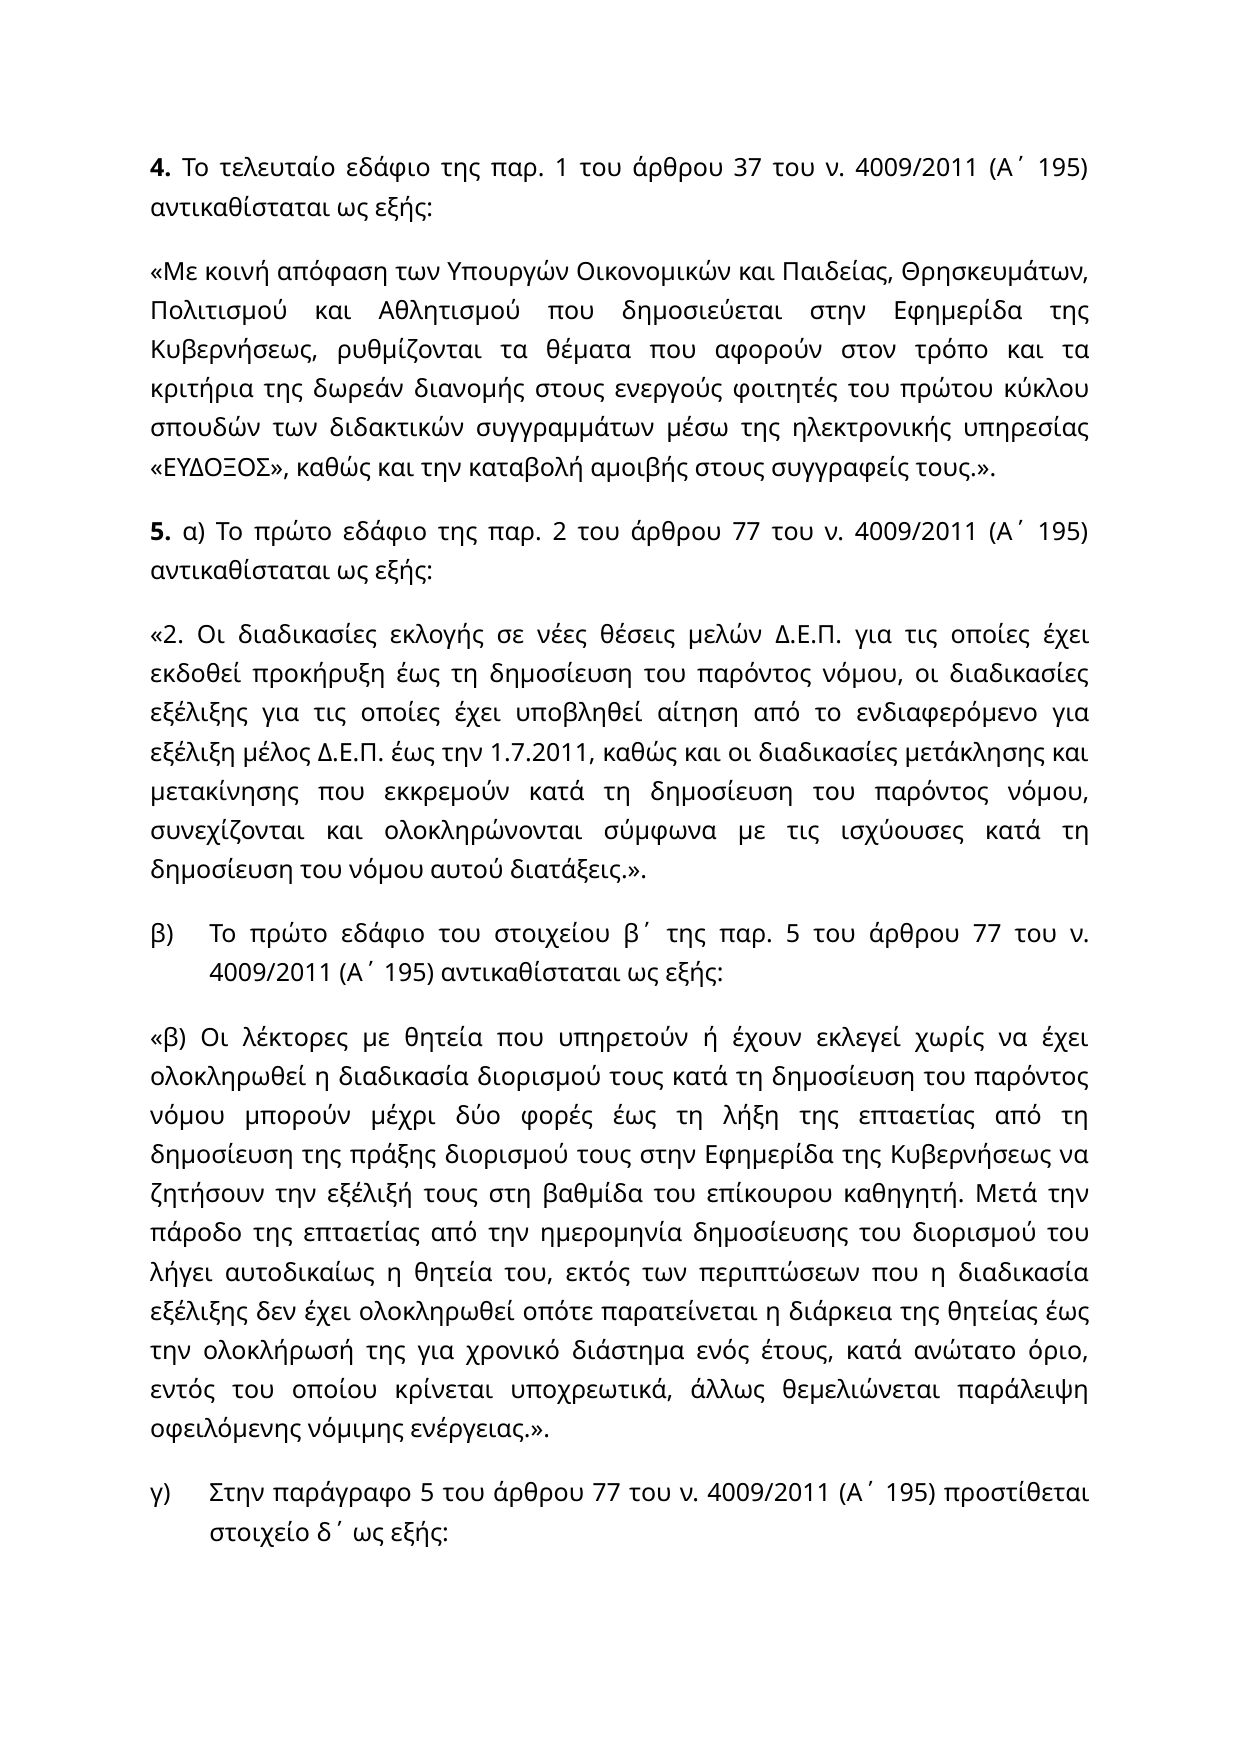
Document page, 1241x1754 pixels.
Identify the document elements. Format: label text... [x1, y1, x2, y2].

text «2. Οι διαδικασίες εκλογής σε νέες θέσεις μελών Δ.Ε.Π. για τις οποίες έχει εκδοθεί προκήρυξη έως τη δημοσίευση του παρόντος νόμου, οι διαδικασίες εξέλιξης για τις οποίες έχει υποβληθεί αίτηση από το ενδιαφερόμενο για εξέλιξη μέλος Δ.Ε.Π. έως την 1.7.2011, καθώς και οι διαδικασίες μετάκλησης και μετακίνησης που εκκρεμούν κατά τη δημοσίευση του παρόντος νόμου, συνεχίζονται και ολοκληρώνονται σύμφωνα με τις ισχύουσες κατά τη δημοσίευση του νόμου αυτού διατάξεις.». [150, 617, 1090, 886]
text «Με κοινή απόφαση των Υπουργών Οικονομικών και Παιδείας, Θρησκευμάτων, Πολιτισμού και Αθλητισμού που δημοσιεύεται στην Εφημερίδα της Κυβερνήσεως, ρυθμίζονται τα θέματα που αφορούν στον τρόπο και τα κριτήρια της δωρεάν διανομής στους ενεργούς φοιτητές του πρώτου κύκλου σπουδών των διδακτικών συγγραμμάτων μέσω της ηλεκτρονικής υπηρεσίας «ΕΥΔΟΞΟΣ», καθώς και την καταβολή αμοιβής στους συγγραφείς τους.». [150, 253, 1090, 483]
text «β) Οι λέκτορες με θητεία που υπηρετούν ή έχουν εκλεγεί χωρίς να έχει ολοκληρωθεί η διαδικασία διορισμού τους κατά τη δημοσίευση του παρόντος νόμου μπορούν μέχρι δύο φορές έως τη λήξη της επταετίας από τη δημοσίευση της πράξης διορισμού τους στην Εφημερίδα της Κυβερνήσεως να ζητήσουν την εξέλιξή τους στη βαθμίδα του επίκουρου καθηγητή. Μετά την πάροδο της επταετίας από την ημερομηνία δημοσίευσης του διορισμού του λήγει αυτοδικαίως η θητεία του, εκτός των περιπτώσεων που η διαδικασία εξέλιξης δεν έχει ολοκληρωθεί οπότε παρατείνεται η διάρκεια της θητείας έως την ολοκλήρωσή της για χρονικό διάστημα ενός έτους, κατά ανώτατο όριο, εντός του οποίου κρίνεται υποχρεωτικά, άλλως θεμελιώνεται παράλειψη οφειλόμενης νόμιμης ενέργειας.». [150, 1019, 1090, 1445]
list γ) Στην παράγραφο 5 του άρθρου 77 του ν. 4009/2011 (Α΄ 195) προστίθεται στοιχείο δ΄ ως εξής: [150, 1475, 1090, 1548]
text 4. To τελευταίο εδάφιο της παρ. 1 του άρθρου 37 του ν. 4009/2011 (Α΄ 195) αντικαθίσταται ως εξής: [150, 150, 1090, 223]
list β) Το πρώτο εδάφιο του στοιχείου β΄ της παρ. 5 του άρθρου 77 του ν. 4009/2011 (Α΄ 195) αντικαθίσταται ως εξής: [150, 916, 1090, 989]
text 5. α) Το πρώτο εδάφιο της παρ. 2 του άρθρου 77 του ν. 4009/2011 (Α΄ 195) αντικαθίσταται ως εξής: [150, 513, 1090, 587]
